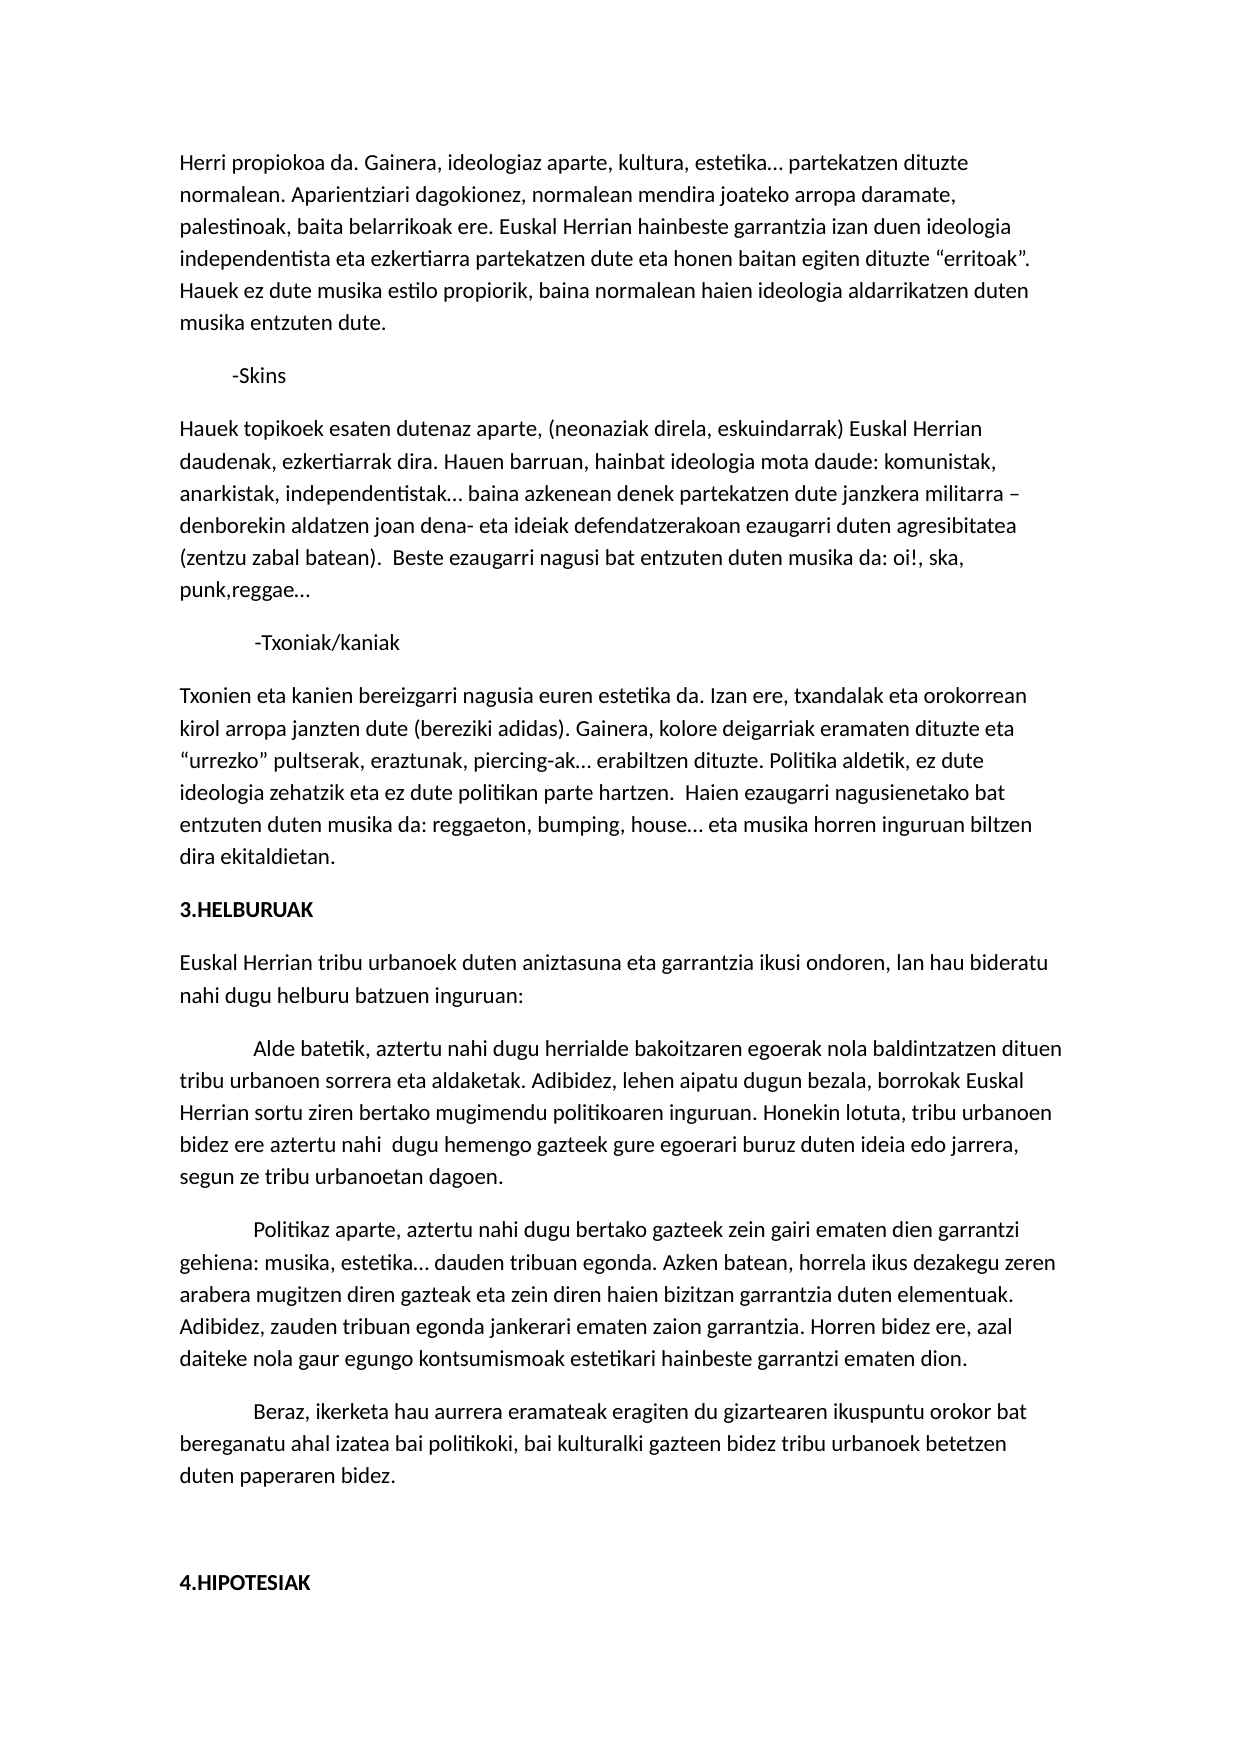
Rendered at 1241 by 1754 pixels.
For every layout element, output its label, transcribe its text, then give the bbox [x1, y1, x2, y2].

text 4.HIPOTESIAK [179, 1568, 1064, 1596]
list Txoniak/kaniak [254, 628, 1064, 657]
text Herri propiokoa da. Gainera, ideologiaz aparte, kultura, estetika… partekatzen dituzte normalean. Aparientziari dagokionez, normalean mendira joateko arropa daramate, palestinoak, baita belarrikoak ere. Euskal Herrian hainbeste garrantzia izan duen ideologia independentista eta ezkertiarra partekatzen dute eta honen baitan egiten dituzte “erritoak”. Hauek ez dute musika estilo propiorik, baina normalean haien ideologia aldarrikatzen duten musika entzuten dute. [179, 148, 1064, 337]
text Txonien eta kanien bereizgarri nagusia euren estetika da. Izan ere, txandalak eta orokorrean kirol arropa janzten dute (bereziki adidas). Gainera, kolore deigarriak eramaten dituzte eta “urrezko” pultserak, eraztunak, piercing-ak… erabiltzen dituzte. Politika aldetik, ez dute ideologia zehatzik eta ez dute politikan parte hartzen. Haien ezaugarri nagusienetako bat entzuten duten musika da: reggaeton, bumping, house… eta musika horren inguruan biltzen dira ekitaldietan. [179, 682, 1064, 871]
text Beraz, ikerketa hau aurrera eramateak eragiten du gizartearen ikuspuntu orokor bat bereganatu ahal izatea bai politikoki, bai kulturalki gazteen bidez tribu urbanoek betetzen duten paperaren bidez. [179, 1397, 1064, 1490]
text Politikaz aparte, aztertu nahi dugu bertako gazteek zein gairi ematen dien garrantzi gehiena: musika, estetika… dauden tribuan egonda. Azken batean, horrela ikus dezakegu zeren arabera mugitzen diren gazteak eta zein diren haien bizitzan garrantzia duten elementuak. Adibidez, zauden tribuan egonda jankerari ematen zaion garrantzia. Horren bidez ere, azal daiteke nola gaur egungo kontsumismoak estetikari hainbeste garrantzi ematen dion. [179, 1216, 1064, 1372]
text Euskal Herrian tribu urbanoek duten aniztasuna eta garrantzia ikusi ondoren, lan hau bideratu nahi dugu helburu batzuen inguruan: [179, 948, 1064, 1009]
text 3.HELBURUAK [179, 896, 1064, 923]
text Alde batetik, aztertu nahi dugu herrialde bakoitzaren egoerak nola baldintzatzen dituen tribu urbanoen sorrera eta aldaketak. Adibidez, lehen aipatu dugun bezala, borrokak Euskal Herrian sortu ziren bertako mugimendu politikoaren inguruan. Honekin lotuta, tribu urbanoen bidez ere aztertu nahi dugu hemengo gazteek gure egoerari buruz duten ideia edo jarrera, segun ze tribu urbanoetan dagoen. [179, 1034, 1064, 1191]
list Skins [232, 362, 1064, 389]
text Hauek topikoek esaten dutenaz aparte, (neonaziak direla, eskuindarrak) Euskal Herrian daudenak, ezkertiarrak dira. Hauen barruan, hainbat ideologia mota daude: komunistak, anarkistak, independentistak… baina azkenean denek partekatzen dute janzkera militarra –denborekin aldatzen joan dena- eta ideiak defendatzerakoan ezaugarri duten agresibitatea (zentzu zabal batean). Beste ezaugarri nagusi bat entzuten duten musika da: oi!, ska, punk,reggae… [179, 414, 1064, 603]
